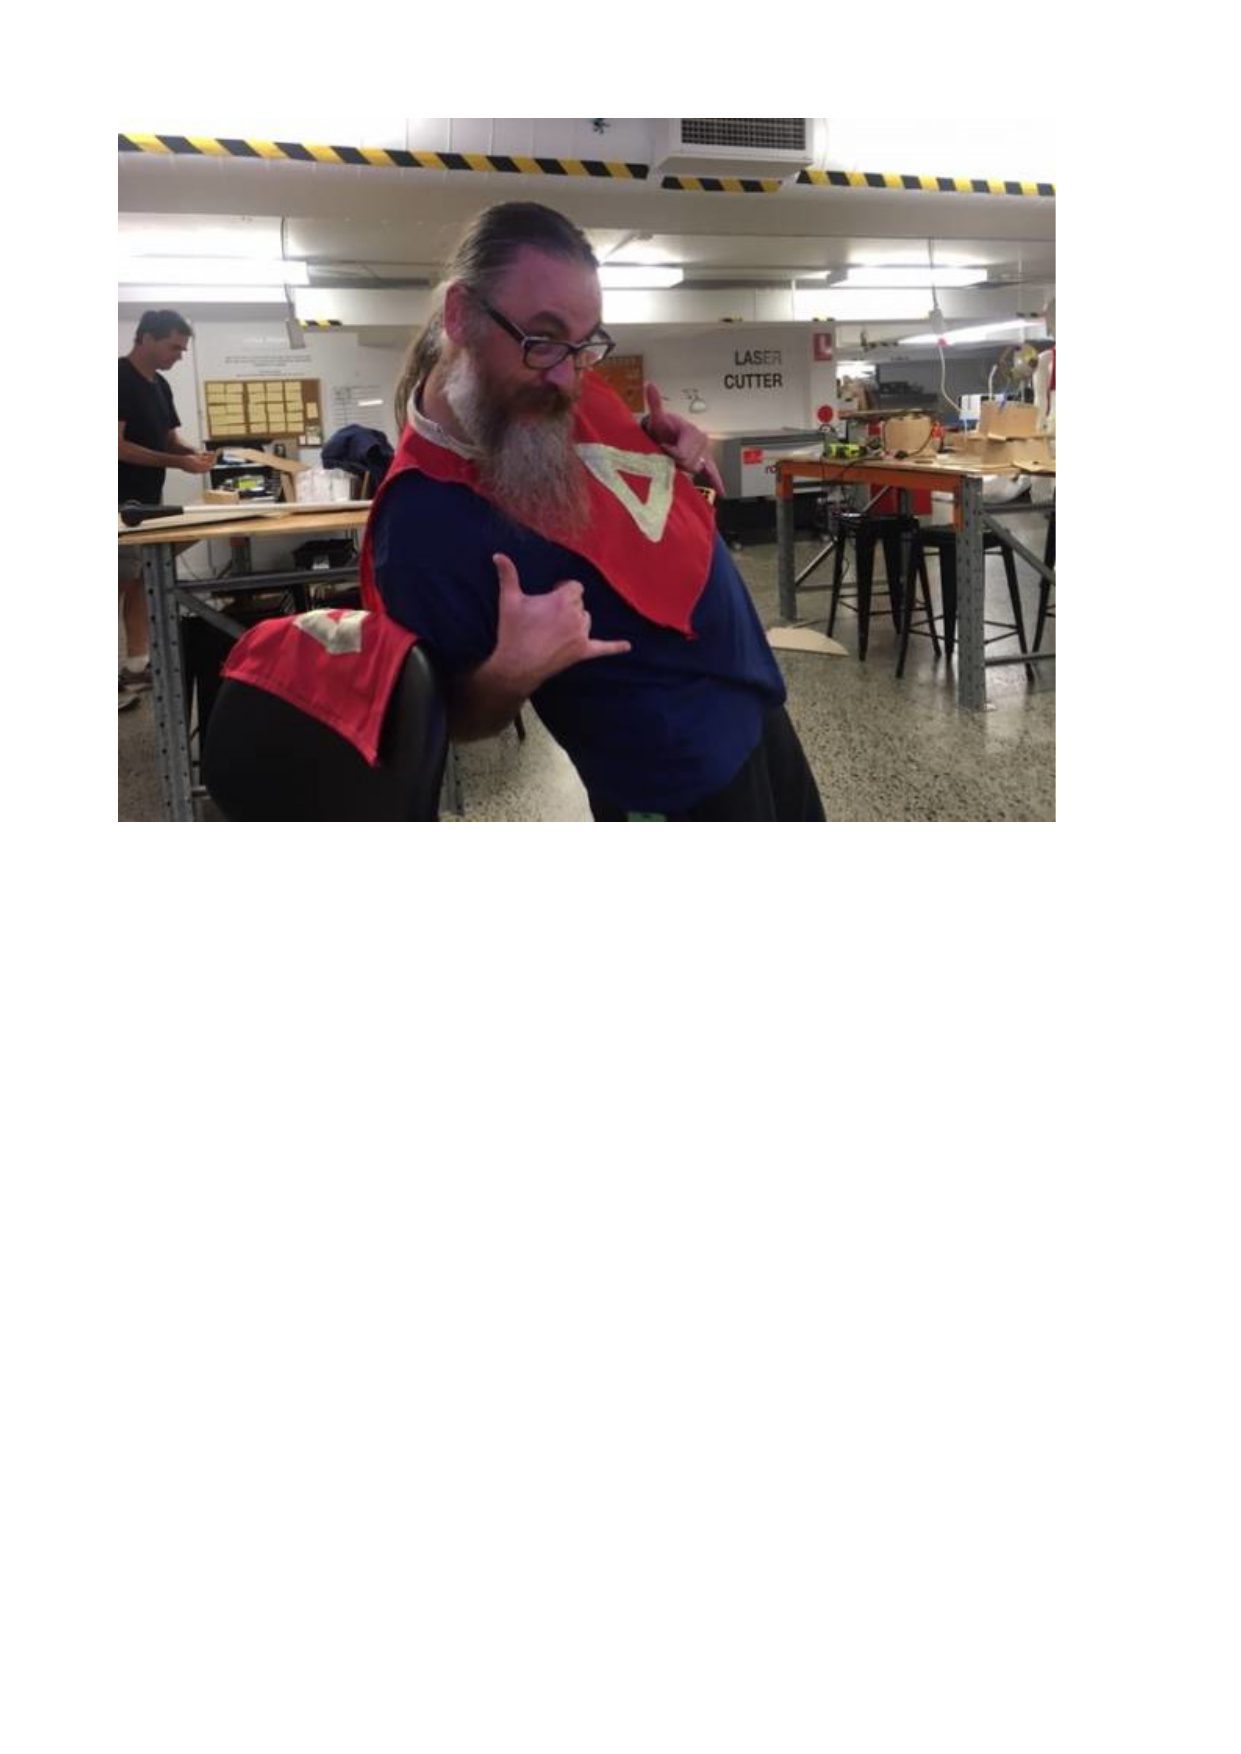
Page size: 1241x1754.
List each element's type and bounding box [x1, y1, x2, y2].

picture [118, 118, 1056, 822]
